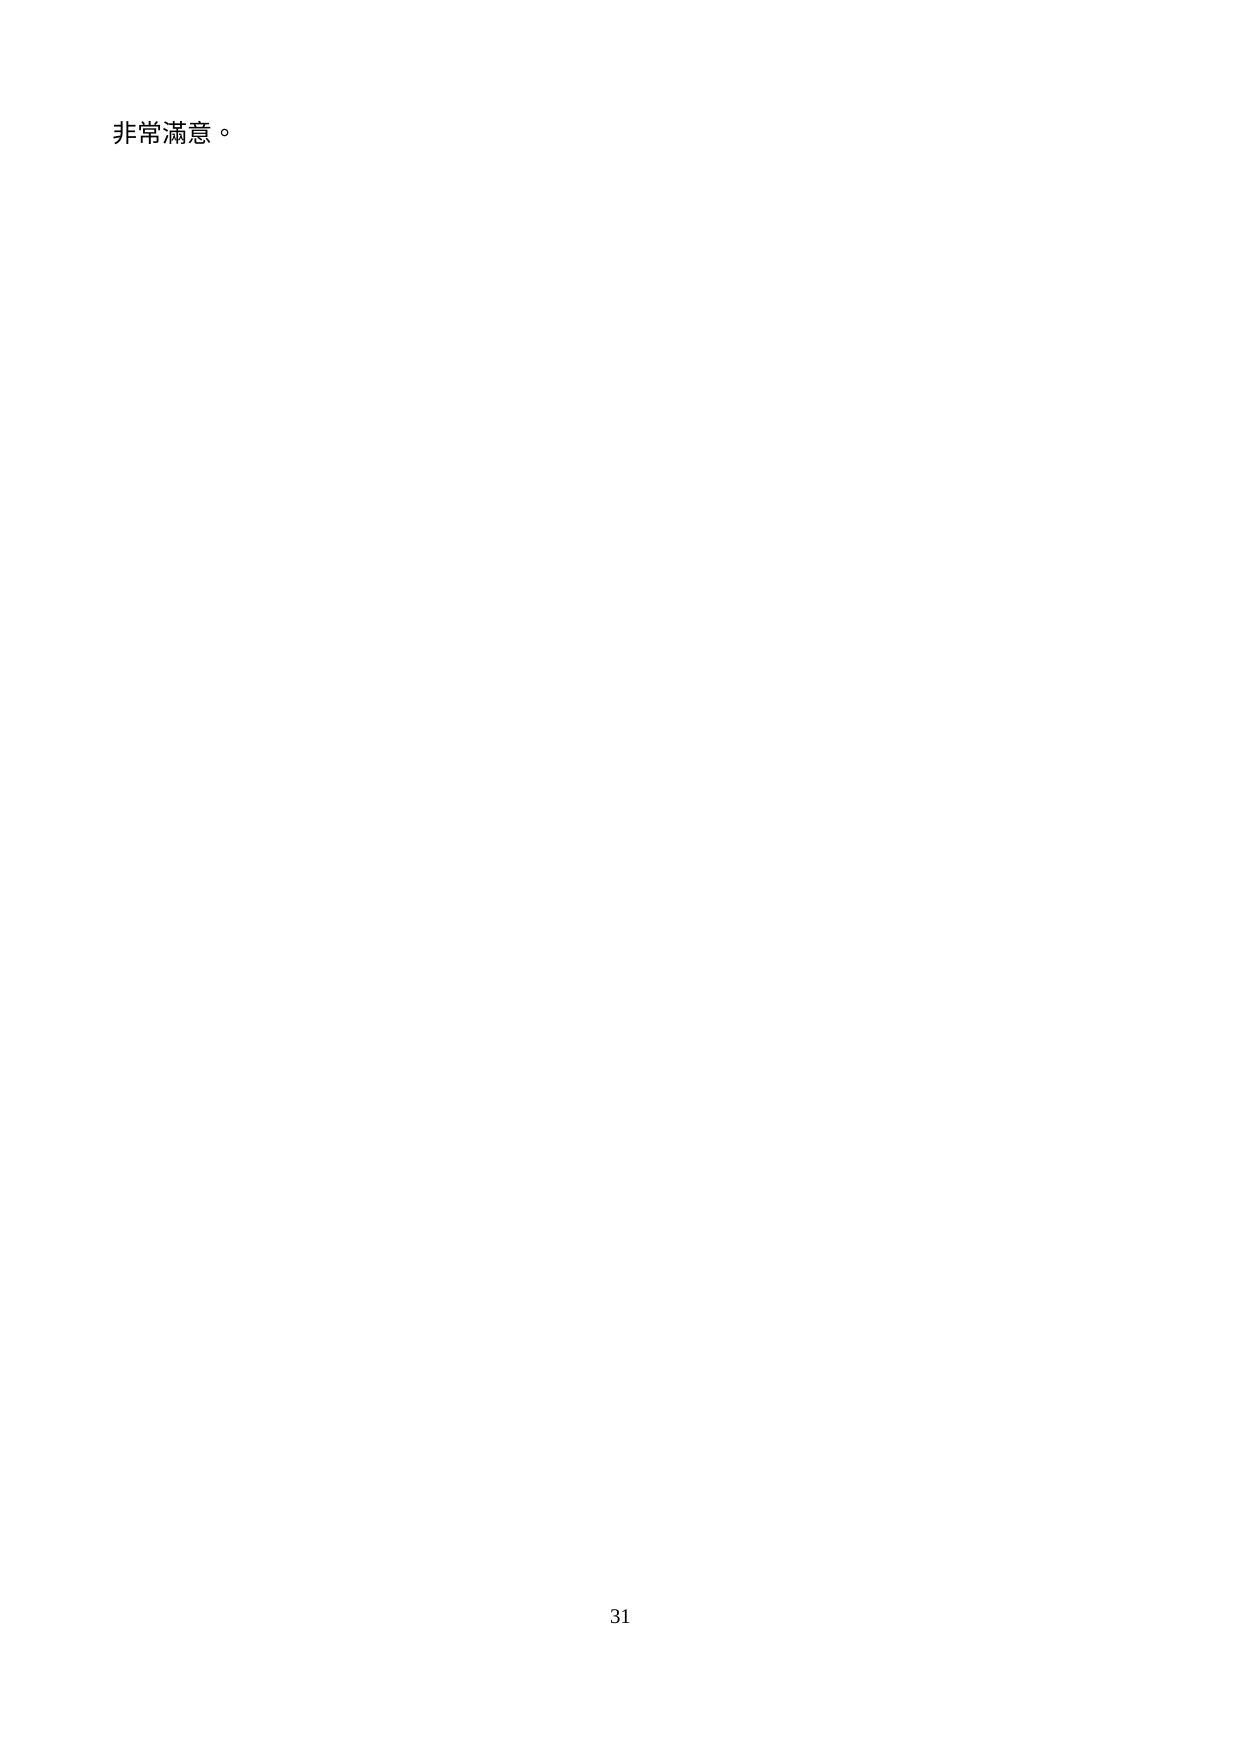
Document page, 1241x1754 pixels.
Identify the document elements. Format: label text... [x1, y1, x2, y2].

text 非常滿意。 [112, 89, 1128, 152]
